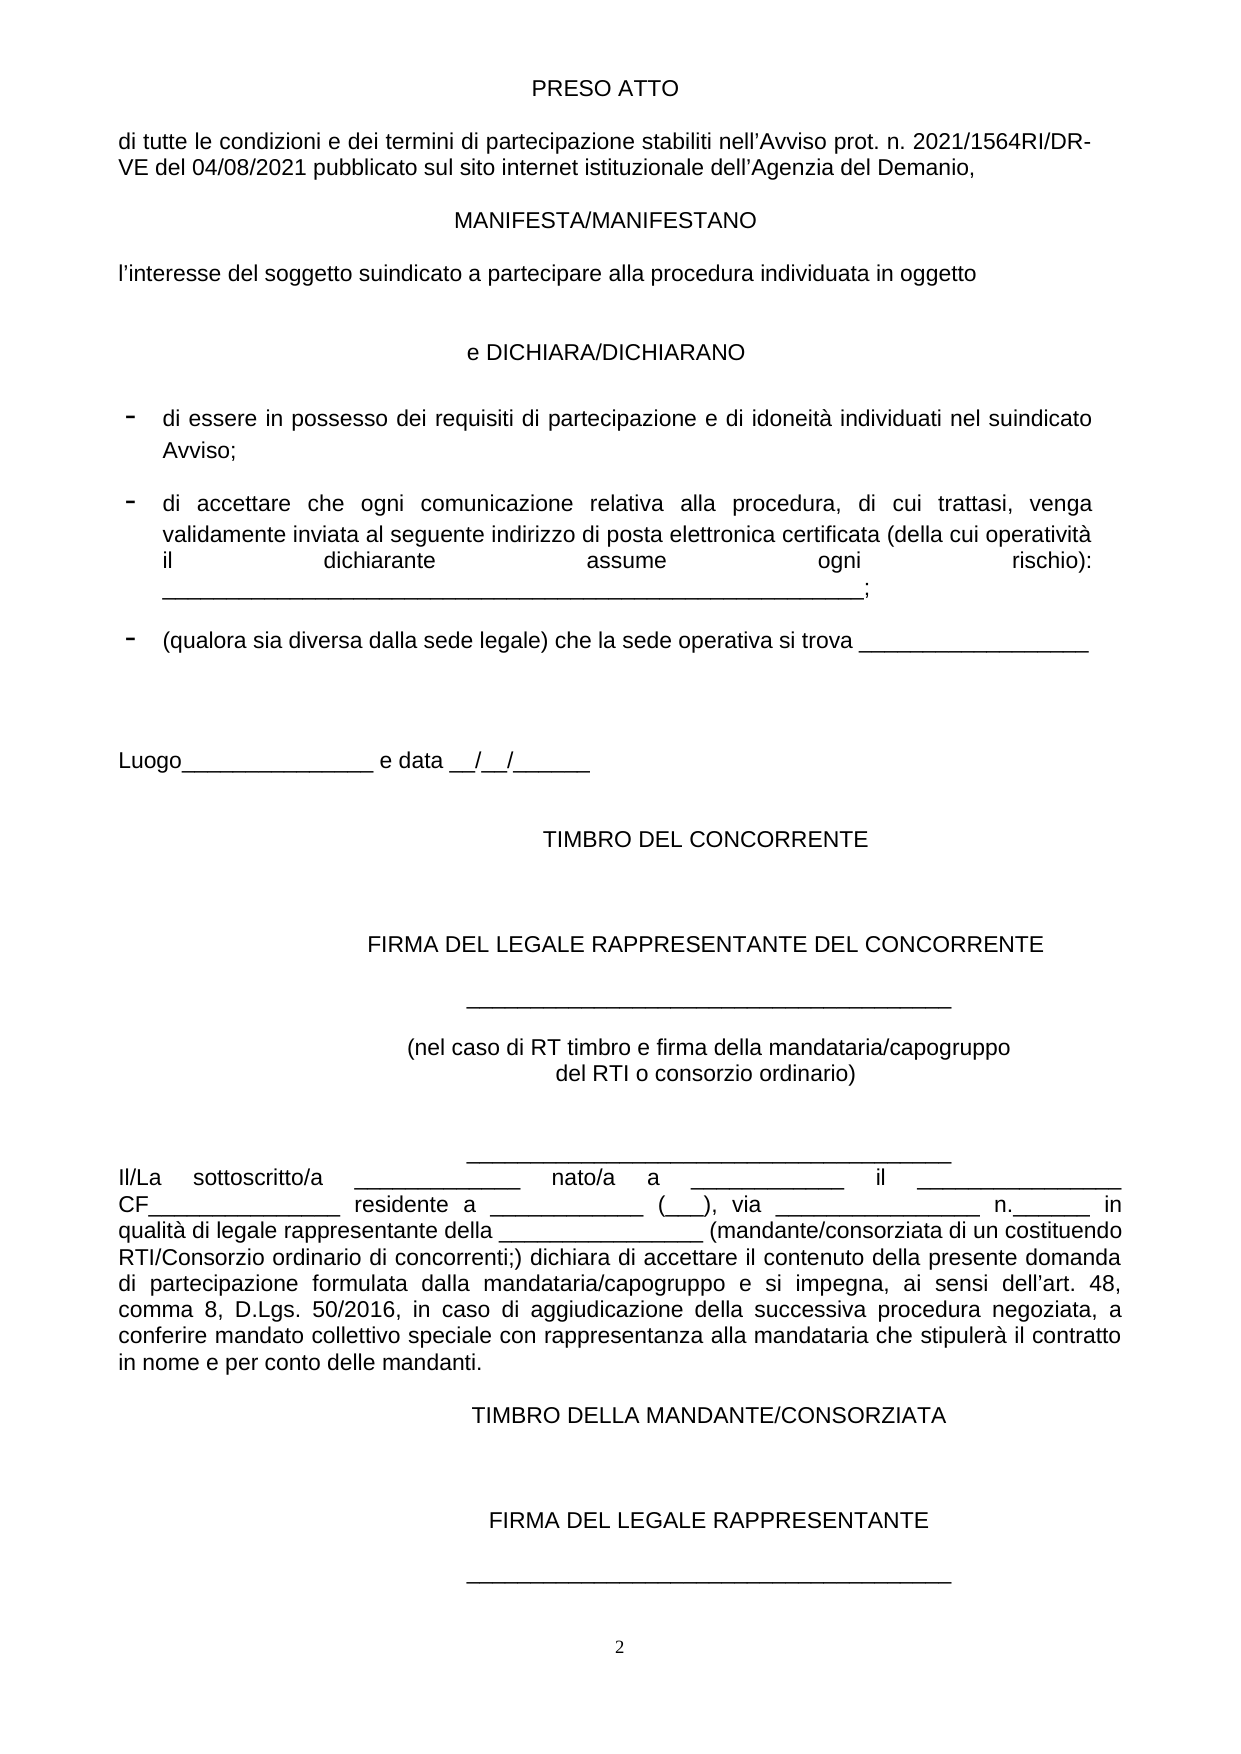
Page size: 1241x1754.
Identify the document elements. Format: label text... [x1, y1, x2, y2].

list di essere in possesso dei requisiti di partecipazione e di idoneità individuati nel suindicato Avviso; [125, 391, 1092, 463]
text e DICHIARA/DICHIARANO [118, 338, 1088, 365]
text (nel caso di RT timbro e firma della mandataria/capogruppo [118, 1034, 1122, 1060]
text MANIFESTA/MANIFESTANO [118, 207, 1093, 233]
text l’interesse del soggetto suindicato a partecipare alla procedura individuata in oggetto [118, 259, 1093, 286]
text ______________________________________ [118, 983, 1093, 1009]
text ______________________________________ [118, 1138, 1093, 1164]
text FIRMA DEL LEGALE RAPPRESENTANTE DEL CONCORRENTE [118, 931, 1093, 958]
text FIRMA DEL LEGALE RAPPRESENTANTE [118, 1507, 1093, 1533]
text di tutte le condizioni e dei termini di partecipazione stabiliti nell’Avviso prot. n. 2021/1564RI/DR-VE del 04/08/2021 pubblicato sul sito internet istituzionale dell’Agenzia del Demanio, [118, 128, 1092, 180]
text TIMBRO DELLA MANDANTE/CONSORZIATA [118, 1402, 1093, 1428]
list (qualora sia diversa dalla sede legale) che la sede operativa si trova __________________ [125, 612, 1092, 658]
text TIMBRO DEL CONCORRENTE [118, 826, 1093, 852]
text Luogo_______________ e data __/__/______ [118, 747, 1122, 773]
text del RTI o consorzio ordinario) [118, 1060, 1122, 1087]
text ______________________________________ [118, 1558, 1093, 1585]
list di accettare che ogni comunicazione relativa alla procedura, di cui trattasi, venga validamente inviata al seguente indirizzo di posta elettronica certificata (della cui operatività il dichiarante assume ogni rischio): _______________________________________________________; [125, 476, 1092, 600]
text PRESO ATTO [118, 75, 1092, 101]
text Il/La sottoscritto/a _____________ nato/a a ____________ il ________________ CF_______________ residente a ____________ (___), via ________________ n.______ in qualità di legale rappresentante della ________________ (mandante/consorziata di un costituendo RTI/Consorzio ordinario di concorrenti;) dichiara di accettare il contenuto della presente domanda di partecipazione formulata dalla mandataria/capogruppo e si impegna, ai sensi dell’art. 48, comma 8, D.Lgs. 50/2016, in caso di aggiudicazione della successiva procedura negoziata, a conferire mandato collettivo speciale con rappresentanza alla mandataria che stipulerà il contratto in nome e per conto delle mandanti. [118, 1164, 1122, 1375]
